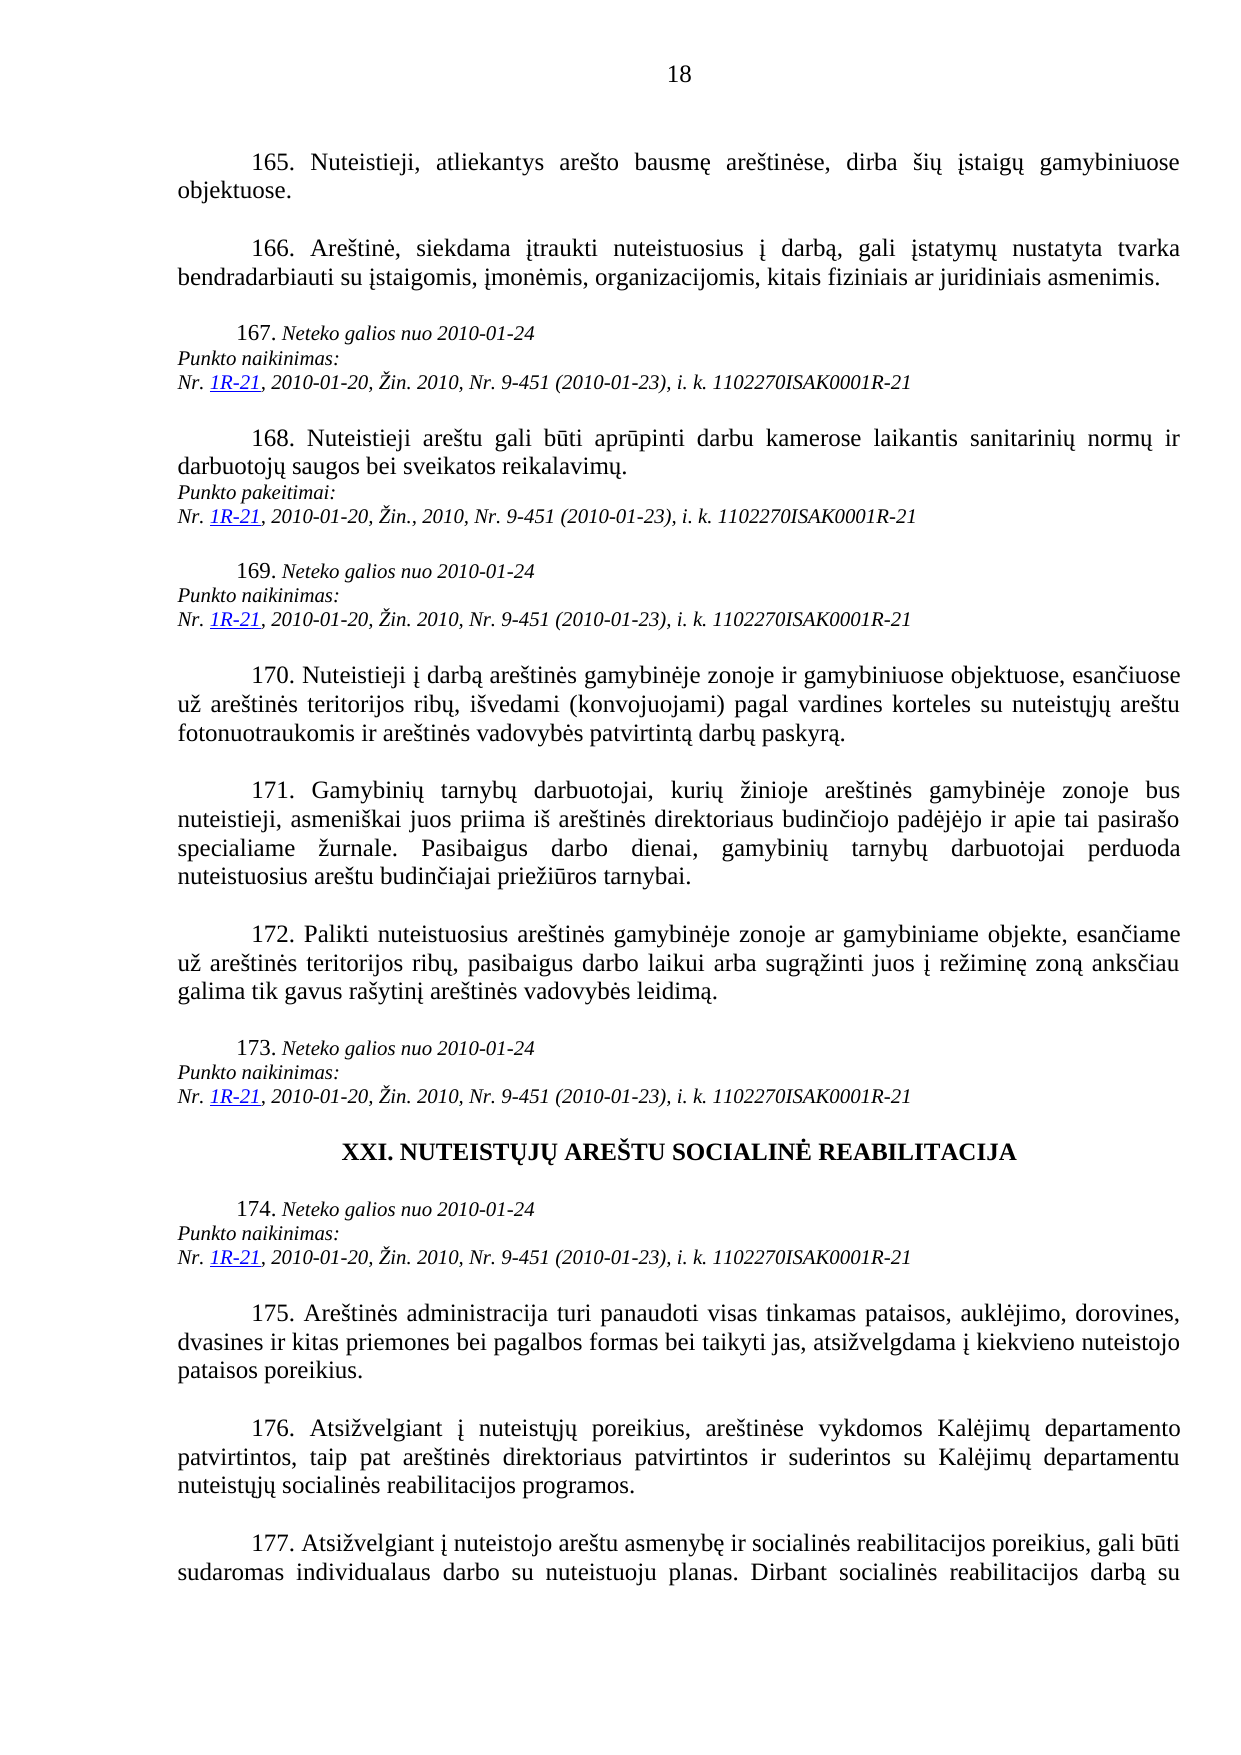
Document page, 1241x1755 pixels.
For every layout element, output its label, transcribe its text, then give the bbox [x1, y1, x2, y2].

text 165. Nuteistieji, atliekantys arešto bausmę areštinėse, dirba šių įstaigų gamybiniuose objektuose. [177, 147, 1181, 204]
text XXI. NUTEISTŲJŲ AREŠTU SOCIALINĖ REABILITACIJA [177, 1137, 1181, 1166]
text Punkto naikinimas: [177, 583, 1181, 607]
text Punkto naikinimas: [177, 1221, 1181, 1245]
text Nr. 1R-21, 2010-01-20, Žin. 2010, Nr. 9-451 (2010-01-23), i. k. 1102270ISAK0001R-21 [177, 370, 1181, 394]
text 174. Neteko galios nuo 2010-01-24 [177, 1195, 1181, 1221]
text Nr. 1R-21, 2010-01-20, Žin., 2010, Nr. 9-451 (2010-01-23), i. k. 1102270ISAK0001R-21 [177, 504, 1181, 528]
text 172. Palikti nuteistuosius areštinės gamybinėje zonoje ar gamybiniame objekte, esančiame už areštinės teritorijos ribų, pasibaigus darbo laikui arba sugrąžinti juos į režiminę zoną anksčiau galima tik gavus rašytinį areštinės vadovybės leidimą. [177, 919, 1181, 1005]
text 173. Neteko galios nuo 2010-01-24 [177, 1034, 1181, 1060]
text 176. Atsižvelgiant į nuteistųjų poreikius, areštinėse vykdomos Kalėjimų departamento patvirtintos, taip pat areštinės direktoriaus patvirtintos ir suderintos su Kalėjimų departamentu nuteistųjų socialinės reabilitacijos programos. [177, 1413, 1181, 1499]
text 171. Gamybinių tarnybų darbuotojai, kurių žinioje areštinės gamybinėje zonoje bus nuteistieji, asmeniškai juos priima iš areštinės direktoriaus budinčiojo padėjėjo ir apie tai pasirašo specialiame žurnale. Pasibaigus darbo dienai, gamybinių tarnybų darbuotojai perduoda nuteistuosius areštu budinčiajai priežiūros tarnybai. [177, 775, 1181, 890]
text Punkto pakeitimai: [177, 480, 1181, 504]
text Nr. 1R-21, 2010-01-20, Žin. 2010, Nr. 9-451 (2010-01-23), i. k. 1102270ISAK0001R-21 [177, 1245, 1181, 1269]
text Nr. 1R-21, 2010-01-20, Žin. 2010, Nr. 9-451 (2010-01-23), i. k. 1102270ISAK0001R-21 [177, 1084, 1181, 1108]
text 167. Neteko galios nuo 2010-01-24 [177, 319, 1181, 346]
text Punkto naikinimas: [177, 346, 1181, 370]
text Punkto naikinimas: [177, 1060, 1181, 1084]
text 166. Areštinė, siekdama įtraukti nuteistuosius į darbą, gali įstatymų nustatyta tvarka bendradarbiauti su įstaigomis, įmonėmis, organizacijomis, kitais fiziniais ar juridiniais asmenimis. [177, 233, 1181, 291]
text 170. Nuteistieji į darbą areštinės gamybinėje zonoje ir gamybiniuose objektuose, esančiuose už areštinės teritorijos ribų, išvedami (konvojuojami) pagal vardines korteles su nuteistųjų areštu fotonuotraukomis ir areštinės vadovybės patvirtintą darbų paskyrą. [177, 660, 1181, 746]
text 177. Atsižvelgiant į nuteistojo areštu asmenybę ir socialinės reabilitacijos poreikius, gali būti sudaromas individualaus darbo su nuteistuoju planas. Dirbant socialinės reabilitacijos darbą su [177, 1528, 1181, 1585]
text Nr. 1R-21, 2010-01-20, Žin. 2010, Nr. 9-451 (2010-01-23), i. k. 1102270ISAK0001R-21 [177, 607, 1181, 631]
text 168. Nuteistieji areštu gali būti aprūpinti darbu kamerose laikantis sanitarinių normų ir darbuotojų saugos bei sveikatos reikalavimų. [177, 423, 1181, 480]
text 169. Neteko galios nuo 2010-01-24 [177, 557, 1181, 583]
text 175. Areštinės administracija turi panaudoti visas tinkamas pataisos, auklėjimo, dorovines, dvasines ir kitas priemones bei pagalbos formas bei taikyti jas, atsižvelgdama į kiekvieno nuteistojo pataisos poreikius. [177, 1298, 1181, 1384]
